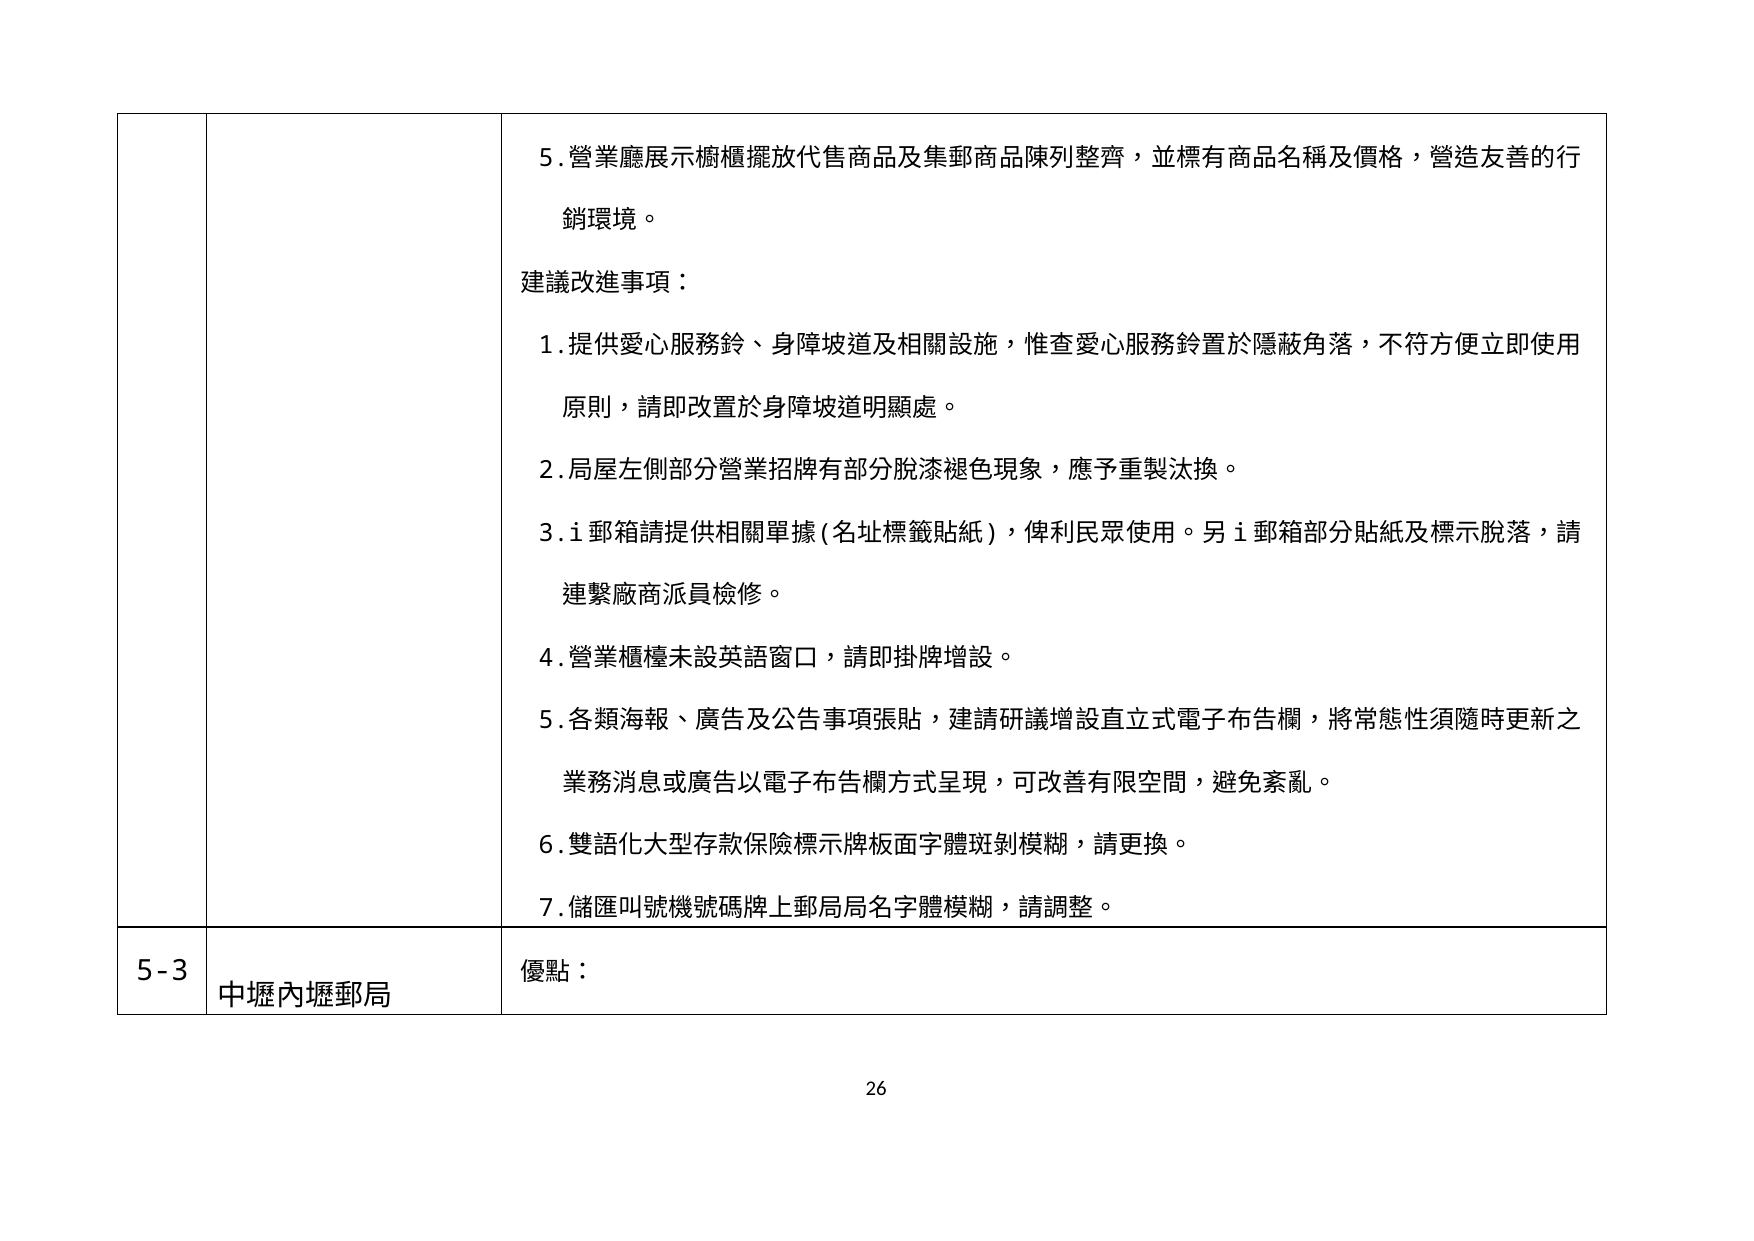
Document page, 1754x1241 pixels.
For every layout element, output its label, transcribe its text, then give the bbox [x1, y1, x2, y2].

table_cell 5.營業廳展示櫥櫃擺放代售商品及集郵商品陳列整齊，並標有商品名稱及價格，營造友善的行銷環境。 建議改進事項： 1.提供愛心服務鈴、身障坡道及相關設施，惟查愛心服務鈴置於隱蔽角落，不符方便立即使用原則，請即改置於身障坡道明顯處。 2.局屋左側部分營業招牌有部分脫漆褪色現象，應予重製汰換。 3.i郵箱請提供相關單據(名址標籤貼紙)，俾利民眾使用。另i郵箱部分貼紙及標示脫落，請連繫廠商派員檢修。 4.營業櫃檯未設英語窗口，請即掛牌增設。 5.各類海報、廣告及公告事項張貼，建請研議增設直立式電子布告欄，將常態性須隨時更新之業務消息或廣告以電子布告欄方式呈現，可改善有限空間，避免紊亂。 6.雙語化大型存款保險標示牌板面字體斑剝模糊，請更換。 7.儲匯叫號機號碼牌上郵局局名字體模糊，請調整。 [502, 114, 1606, 926]
table_cell 5-3 [118, 928, 206, 1014]
table_cell 優點： [502, 928, 1606, 1014]
table_cell [207, 114, 501, 926]
table_cell 中壢內壢郵局 [207, 928, 501, 1014]
table_cell [118, 114, 206, 926]
